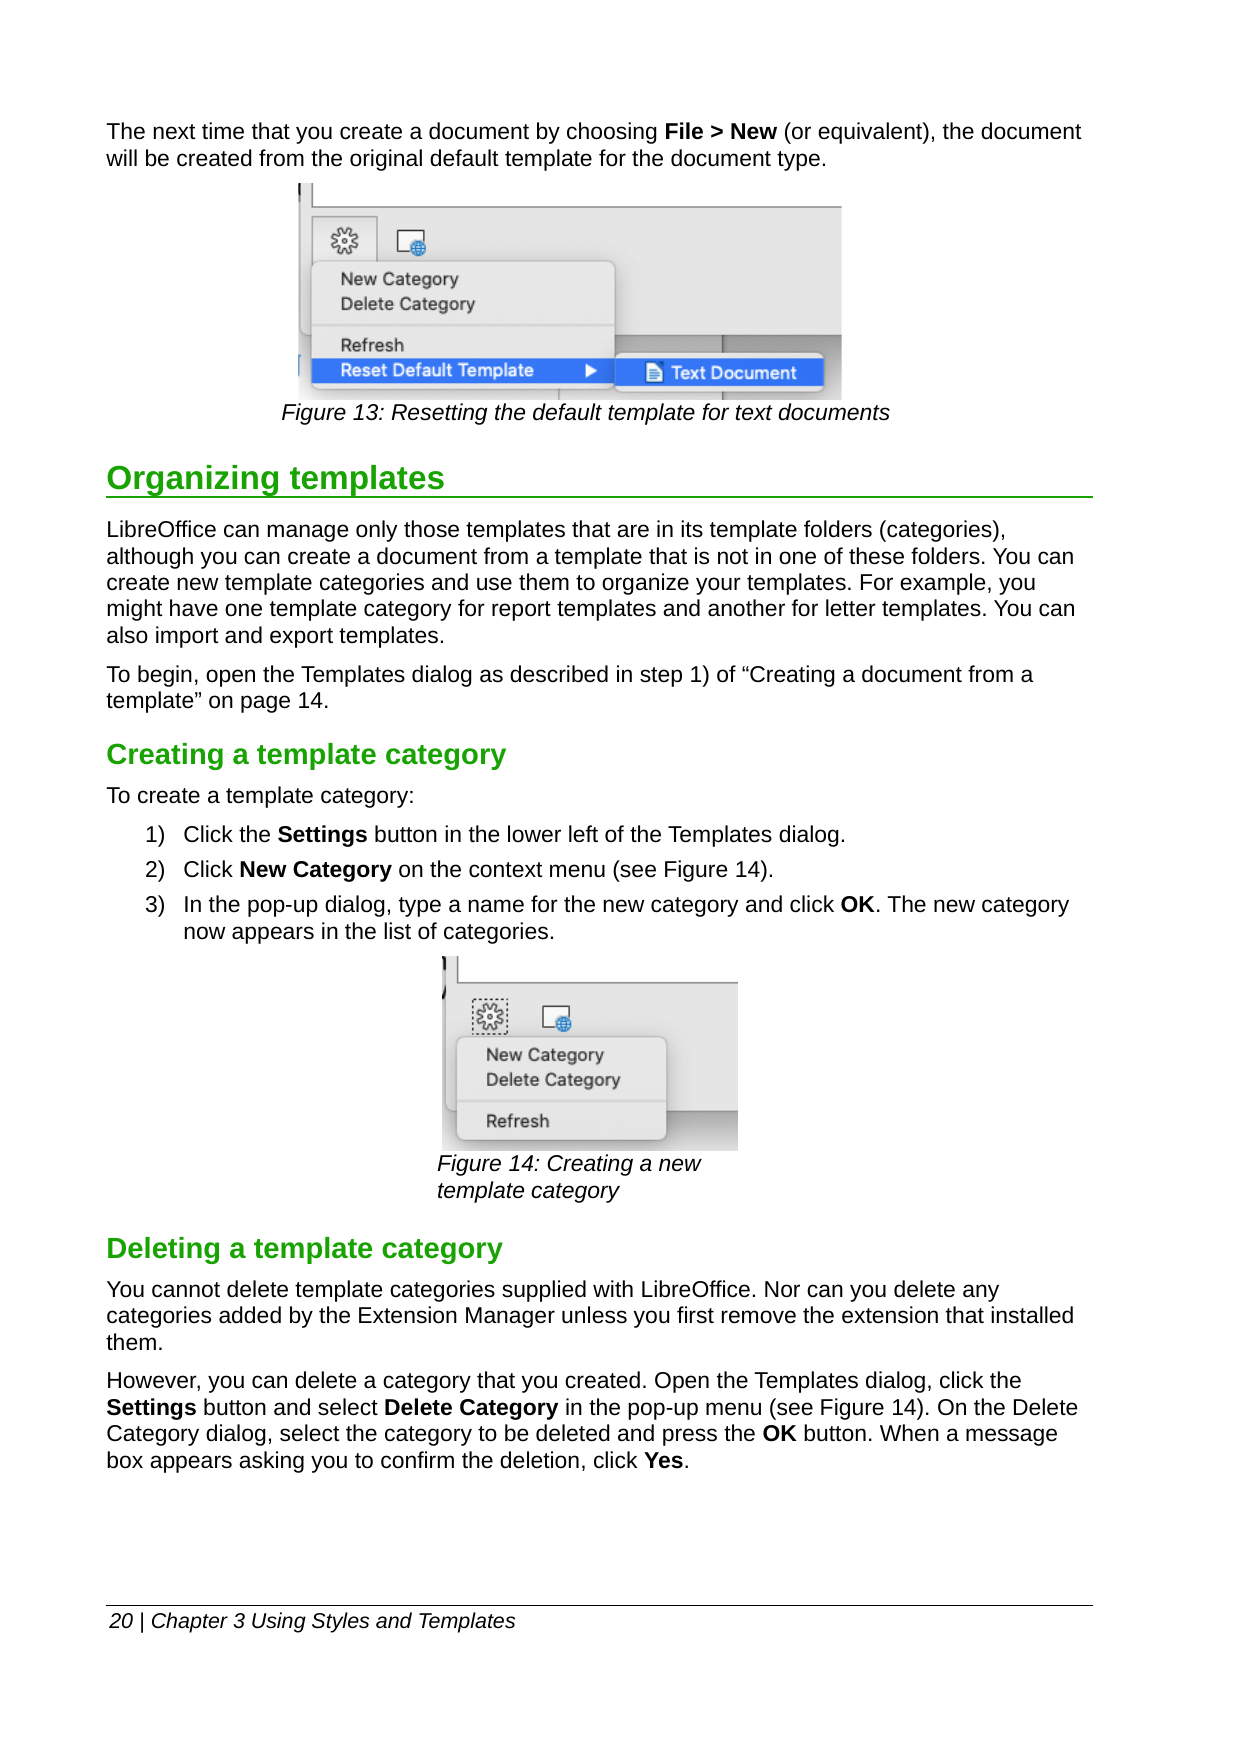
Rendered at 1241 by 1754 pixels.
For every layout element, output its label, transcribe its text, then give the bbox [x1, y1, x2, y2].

text LibreOffice can manage only those templates that are in its template folders (categories), although you can create a document from a template that is not in one of these folders. You can create new template categories and use them to organize your templates. For example, you might have one template category for report templates and another for letter templates. You can also import and export templates. [106, 516, 1093, 648]
list To create a template category: [106, 782, 1093, 808]
picture [298, 183, 842, 400]
list Click New Category on the context menu (see Figure 14). [165, 856, 1093, 883]
subtitle Deleting a template category [106, 1231, 1093, 1264]
text You cannot delete template categories supplied with LibreOffice. Nor can you delete any categories added by the Extension Manager unless you first remove the extension that installed them. [106, 1276, 1093, 1355]
text Figure 13: Resetting the default template for text documents [281, 183, 918, 426]
list Click the Settings button in the lower left of the Templates dialog. [165, 821, 1093, 847]
picture [442, 956, 738, 1151]
text Figure 14: Creating a new template category [437, 956, 762, 1203]
subtitle Organizing templates [106, 458, 1093, 496]
list In the pop-up dialog, type a name for the new category and click OK. The new category now appears in the list of categories. [165, 891, 1093, 944]
text The next time that you create a document by choosing File > New (or equivalent), the document will be created from the original default template for the document type. [106, 118, 1093, 171]
subtitle Creating a template category [106, 737, 1093, 770]
text To begin, open the Templates dialog as described in step 1 of “Creating a document from a template” on page 14. [106, 661, 1093, 713]
text However, you can delete a category that you created. Open the Templates dialog, click the Settings button and select Delete Category in the pop-up menu (see Figure 14). On the Delete Category dialog, select the category to be deleted and press the OK button. When a message box appears asking you to confirm the deletion, click Yes. [106, 1367, 1093, 1473]
